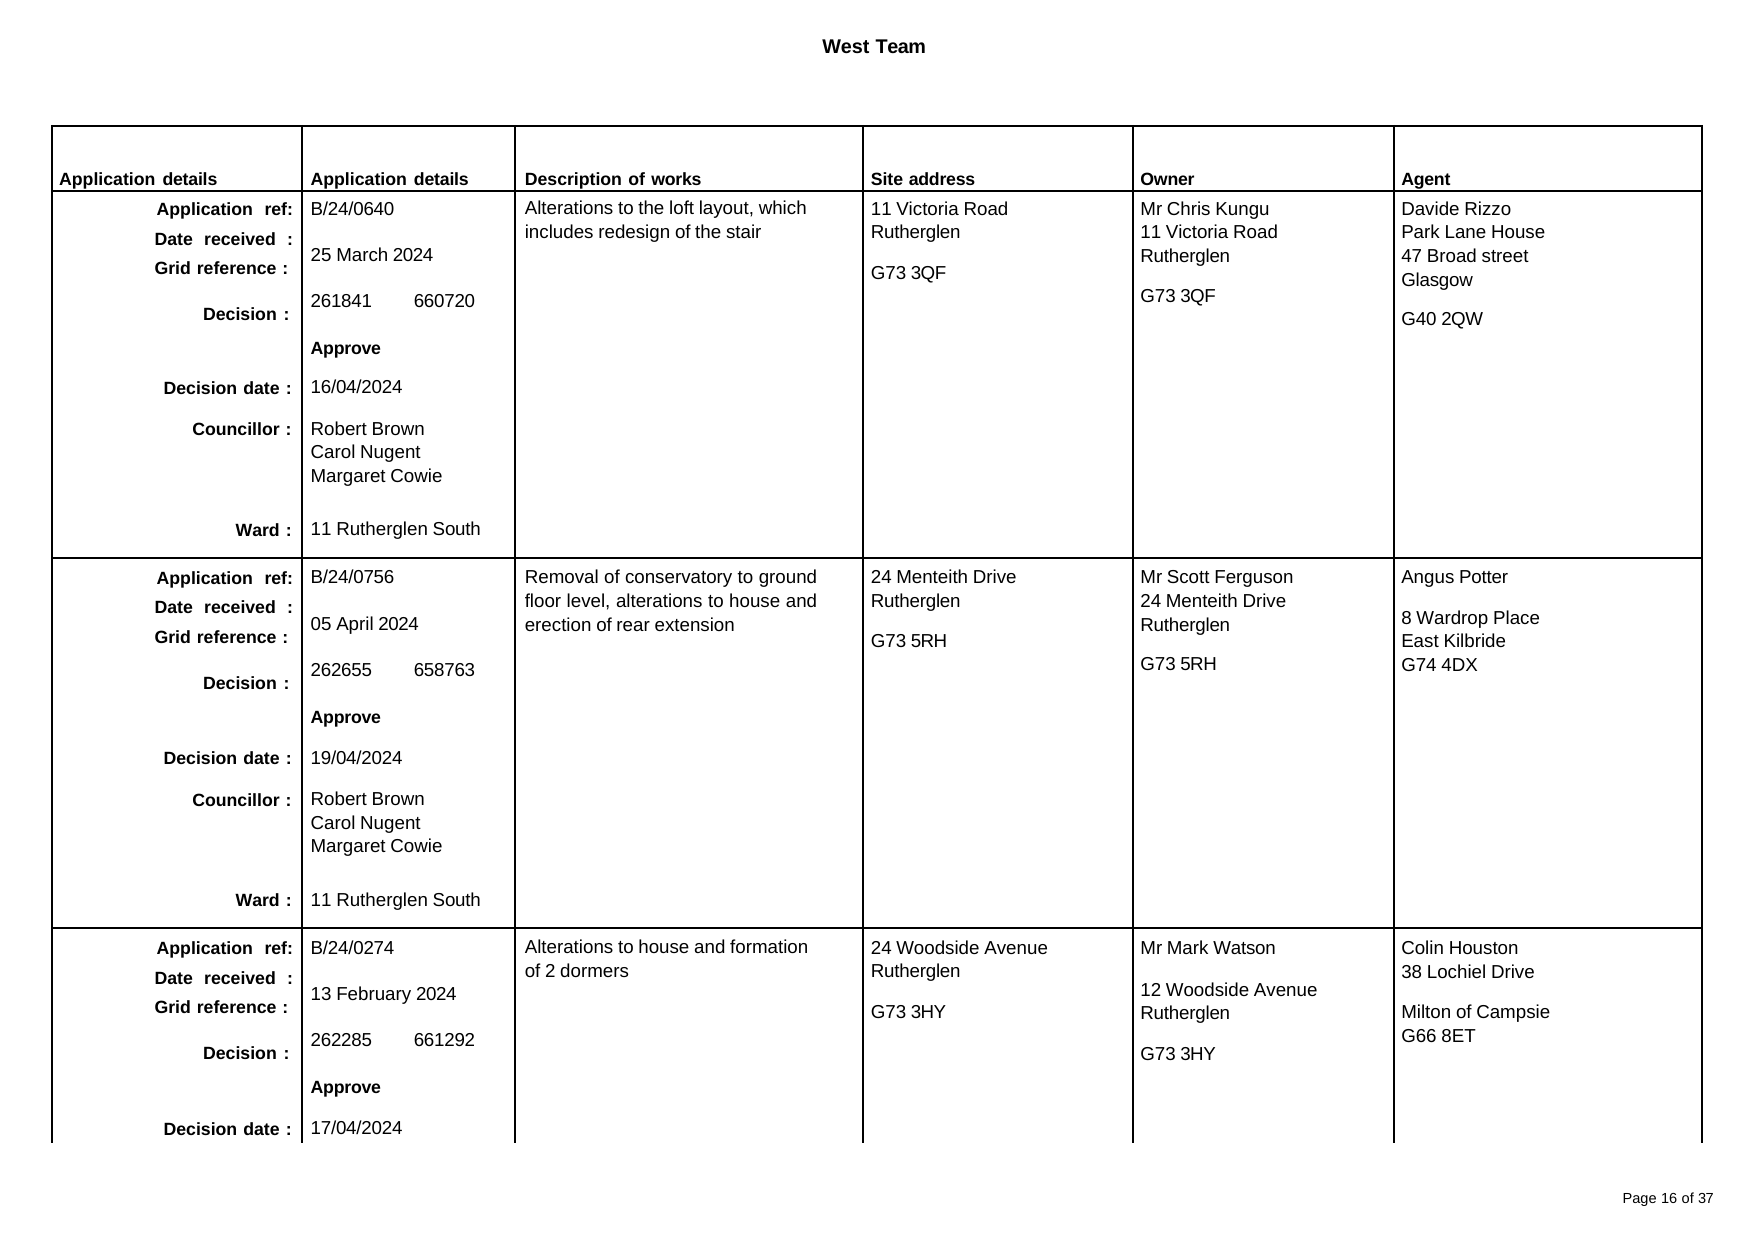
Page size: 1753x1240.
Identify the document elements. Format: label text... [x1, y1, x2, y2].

table_cell [1134, 415, 1393, 506]
table_cell B/24/0274 13 February 2024 262285 661292 Approve [303, 929, 514, 1114]
table_cell [516, 375, 862, 415]
table_header Description of works [516, 127, 862, 189]
table_cell [1134, 744, 1393, 785]
table_cell Mr Mark Watson 12 Woodside Avenue Rutherglen G73 3HY [1134, 929, 1393, 1114]
table_cell [1134, 785, 1393, 876]
table_cell Colin Houston 38 Lochiel Drive Milton of Campsie G66 8ET [1395, 929, 1701, 1114]
table_cell Robert Brown Carol Nugent Margaret Cowie [303, 415, 514, 506]
table_cell Robert Brown Carol Nugent Margaret Cowie [303, 785, 514, 876]
table_cell [1395, 415, 1701, 506]
table_cell Ward : [53, 876, 301, 927]
table_cell [1134, 1114, 1393, 1142]
table_cell [1395, 1114, 1701, 1142]
table_header Site address [864, 127, 1132, 189]
table_cell [864, 876, 1132, 927]
table_cell [1395, 506, 1701, 557]
table_cell [864, 375, 1132, 415]
table_header Agent [1395, 127, 1701, 189]
table_cell Application ref: Date received : Grid reference : Decision : [53, 559, 301, 744]
table_cell [516, 744, 862, 785]
table_cell [516, 1114, 862, 1142]
table_cell 24 Woodside Avenue Rutherglen G73 3HY [864, 929, 1132, 1114]
table_cell 11 Rutherglen South [303, 506, 514, 557]
table_cell [516, 876, 862, 927]
table_cell B/24/0640 25 March 2024 261841 660720 Approve [303, 192, 514, 375]
table_cell [1134, 506, 1393, 557]
table_cell [864, 785, 1132, 876]
table_cell Removal of conservatory to ground floor level, alterations to house and erection of rear extension [516, 559, 862, 744]
table_header Application details [303, 127, 514, 189]
table_cell 11 Rutherglen South [303, 876, 514, 927]
table_cell 17/04/2024 [303, 1114, 514, 1142]
table_cell Ward : [53, 506, 301, 557]
table_cell Angus Potter 8 Wardrop Place East Kilbride G74 4DX [1395, 559, 1701, 744]
table_cell [1395, 785, 1701, 876]
table_cell 16/04/2024 [303, 375, 514, 415]
table_cell 11 Victoria Road Rutherglen G73 3QF [864, 192, 1132, 375]
table_cell Application ref: Date received : Grid reference : Decision : [53, 192, 301, 375]
table_cell Decision date : [53, 744, 301, 785]
table_cell [516, 415, 862, 506]
table_cell B/24/0756 05 April 2024 262655 658763 Approve [303, 559, 514, 744]
table_cell Councillor : [53, 415, 301, 506]
table_cell [516, 785, 862, 876]
table_cell Application ref: Date received : Grid reference : Decision : [53, 929, 301, 1114]
table_cell Mr Chris Kungu 11 Victoria Road Rutherglen G73 3QF [1134, 192, 1393, 375]
table_cell Decision date : [53, 375, 301, 415]
table_cell Decision date : [53, 1114, 301, 1142]
table_header Owner [1134, 127, 1393, 189]
table_cell [1395, 375, 1701, 415]
table_cell [1134, 876, 1393, 927]
table_cell [516, 506, 862, 557]
table_cell [1395, 876, 1701, 927]
table_cell [864, 1114, 1132, 1142]
table_cell Mr Scott Ferguson 24 Menteith Drive Rutherglen G73 5RH [1134, 559, 1393, 744]
table_cell [1134, 375, 1393, 415]
table_cell Councillor : [53, 785, 301, 876]
table_cell Alterations to house and formation of 2 dormers [516, 929, 862, 1114]
table_cell Davide Rizzo Park Lane House 47 Broad street Glasgow G40 2QW [1395, 192, 1701, 375]
table_cell [1395, 744, 1701, 785]
table_cell [864, 506, 1132, 557]
table_cell [864, 415, 1132, 506]
table_header Application details [53, 127, 301, 189]
table_cell 24 Menteith Drive Rutherglen G73 5RH [864, 559, 1132, 744]
table_cell 19/04/2024 [303, 744, 514, 785]
table_cell Alterations to the loft layout, which includes redesign of the stair [516, 192, 862, 375]
table_cell [864, 744, 1132, 785]
